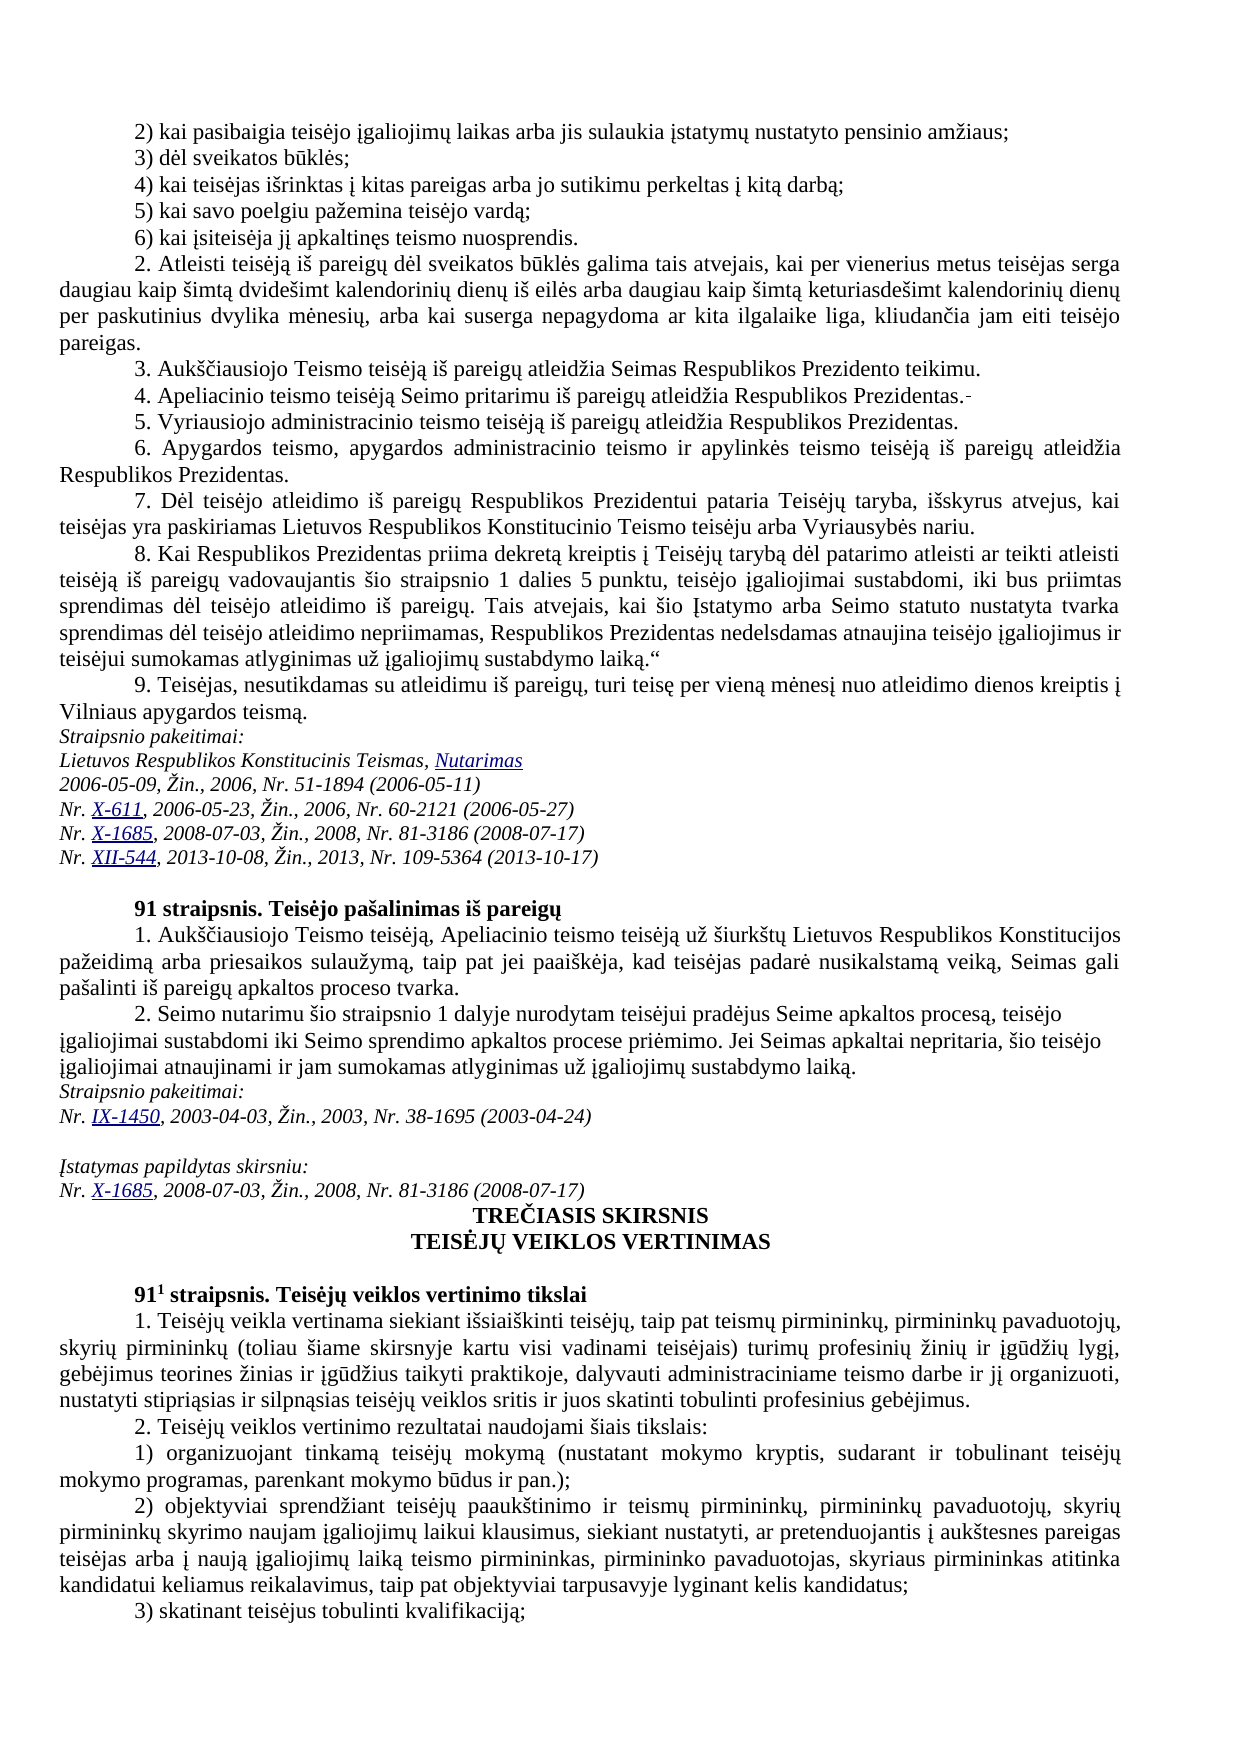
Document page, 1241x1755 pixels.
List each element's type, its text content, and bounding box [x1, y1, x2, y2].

text 8. Kai Respublikos Prezidentas priima dekretą kreiptis į Teisėjų tarybą dėl patarimo atleisti ar teikti atleisti teisėją iš pareigų vadovaujantis šio straipsnio 1 dalies 5 punktu, teisėjo įgaliojimai sustabdomi, iki bus priimtas sprendimas dėl teisėjo atleidimo iš pareigų. Tais atvejais, kai šio Įstatymo arba Seimo statuto nustatyta tvarka sprendimas dėl teisėjo atleidimo nepriimamas, Respublikos Prezidentas nedelsdamas atnaujina teisėjo įgaliojimus ir teisėjui sumokamas atlyginimas už įgaliojimų sustabdymo laiką.“ [59, 540, 1122, 672]
text 91 straipsnis. Teisėjo pašalinimas iš pareigų [59, 895, 1122, 921]
text Straipsnio pakeitimai: [59, 724, 1122, 748]
text 2006-05-09, Žin., 2006, Nr. 51-1894 (2006-05-11) [59, 772, 1122, 796]
text 2) kai pasibaigia teisėjo įgaliojimų laikas arba jis sulaukia įstatymų nustatyto pensinio amžiaus; [59, 118, 1122, 144]
text Lietuvos Respublikos Konstitucinis Teismas, Nutarimas [59, 748, 1122, 772]
text 6. Apygardos teismo, apygardos administracinio teismo ir apylinkės teismo teisėją iš pareigų atleidžia Respublikos Prezidentas. [59, 434, 1122, 487]
text Nr. X-1685, 2008-07-03, Žin., 2008, Nr. 81-3186 (2008-07-17) [59, 821, 1122, 844]
text TREČIASIS SKIRSNIS [59, 1202, 1122, 1228]
text 7. Dėl teisėjo atleidimo iš pareigų Respublikos Prezidentui pataria Teisėjų taryba, išskyrus atvejus, kai teisėjas yra paskiriamas Lietuvos Respublikos Konstitucinio Teismo teisėju arba Vyriausybės nariu. [59, 487, 1122, 540]
text 5) kai savo poelgiu pažemina teisėjo vardą; [59, 197, 1122, 223]
text Nr. XII-544, 2013-10-08, Žin., 2013, Nr. 109-5364 (2013-10-17) [59, 844, 1122, 869]
text 1. Aukščiausiojo Teismo teisėją, Apeliacinio teismo teisėją už šiurkštų Lietuvos Respublikos Konstitucijos pažeidimą arba priesaikos sulaužymą, taip pat jei paaiškėja, kad teisėjas padarė nusikalstamą veiką, Seimas gali pašalinti iš pareigų apkaltos proceso tvarka. [59, 921, 1122, 1000]
text 1) organizuojant tinkamą teisėjų mokymą (nustatant mokymo kryptis, sudarant ir tobulinant teisėjų mokymo programas, parenkant mokymo būdus ir pan.); [59, 1439, 1122, 1492]
text 3) skatinant teisėjus tobulinti kvalifikaciją; [59, 1597, 1122, 1624]
text 3. Aukščiausiojo Teismo teisėją iš pareigų atleidžia Seimas Respublikos Prezidento teikimu. [59, 355, 1122, 382]
text 911 straipsnis. Teisėjų veiklos vertinimo tikslai [59, 1281, 1122, 1307]
text 6) kai įsiteisėja jį apkaltinęs teismo nuosprendis. [59, 223, 1122, 250]
text 9. Teisėjas, nesutikdamas su atleidimu iš pareigų, turi teisę per vieną mėnesį nuo atleidimo dienos kreiptis į Vilniaus apygardos teismą. [59, 672, 1122, 724]
text 2. Atleisti teisėją iš pareigų dėl sveikatos būklės galima tais atvejais, kai per vienerius metus teisėjas serga daugiau kaip šimtą dvidešimt kalendorinių dienų iš eilės arba daugiau kaip šimtą keturiasdešimt kalendorinių dienų per paskutinius dvylika mėnesių, arba kai suserga nepagydoma ar kita ilgalaike liga, kliudančia jam eiti teisėjo pareigas. [59, 250, 1122, 355]
text 5. Vyriausiojo administracinio teismo teisėją iš pareigų atleidžia Respublikos Prezidentas. [59, 408, 1122, 434]
text Nr. IX-1450, 2003-04-03, Žin., 2003, Nr. 38-1695 (2003-04-24) [59, 1103, 1122, 1128]
text 2. Teisėjų veiklos vertinimo rezultatai naudojami šiais tikslais: [59, 1413, 1122, 1439]
text 1. Teisėjų veikla vertinama siekiant išsiaiškinti teisėjų, taip pat teismų pirmininkų, pirmininkų pavaduotojų, skyrių pirmininkų (toliau šiame skirsnyje kartu visi vadinami teisėjais) turimų profesinių žinių ir įgūdžių lygį, gebėjimus teorines žinias ir įgūdžius taikyti praktikoje, dalyvauti administraciniame teismo darbe ir jį organizuoti, nustatyti stipriąsias ir silpnąsias teisėjų veiklos sritis ir juos skatinti tobulinti profesinius gebėjimus. [59, 1307, 1122, 1413]
text 3) dėl sveikatos būklės; [59, 144, 1122, 171]
text 2) objektyviai sprendžiant teisėjų paaukštinimo ir teismų pirmininkų, pirmininkų pavaduotojų, skyrių pirmininkų skyrimo naujam įgaliojimų laikui klausimus, siekiant nustatyti, ar pretenduojantis į aukštesnes pareigas teisėjas arba į naują įgaliojimų laiką teismo pirmininkas, pirmininko pavaduotojas, skyriaus pirmininkas atitinka kandidatui keliamus reikalavimus, taip pat objektyviai tarpusavyje lyginant kelis kandidatus; [59, 1492, 1122, 1597]
text 4. Apeliacinio teismo teisėją Seimo pritarimu iš pareigų atleidžia Respublikos Prezidentas. [59, 382, 1122, 408]
text Straipsnio pakeitimai: [59, 1079, 1122, 1103]
text TEISĖJŲ VEIKLOS VERTINIMAS [59, 1228, 1122, 1255]
text 4) kai teisėjas išrinktas į kitas pareigas arba jo sutikimu perkeltas į kitą darbą; [59, 171, 1122, 197]
text 2. Seimo nutarimu šio straipsnio 1 dalyje nurodytam teisėjui pradėjus Seime apkaltos procesą, teisėjo įgaliojimai sustabdomi iki Seimo sprendimo apkaltos procese priėmimo. Jei Seimas apkaltai nepritaria, šio teisėjo įgaliojimai atnaujinami ir jam sumokamas atlyginimas už įgaliojimų sustabdymo laiką. [59, 1000, 1122, 1079]
text Nr. X-611, 2006-05-23, Žin., 2006, Nr. 60-2121 (2006-05-27) [59, 796, 1122, 821]
text Įstatymas papildytas skirsniu: [59, 1154, 1122, 1178]
text Nr. X-1685, 2008-07-03, Žin., 2008, Nr. 81-3186 (2008-07-17) [59, 1178, 1122, 1202]
